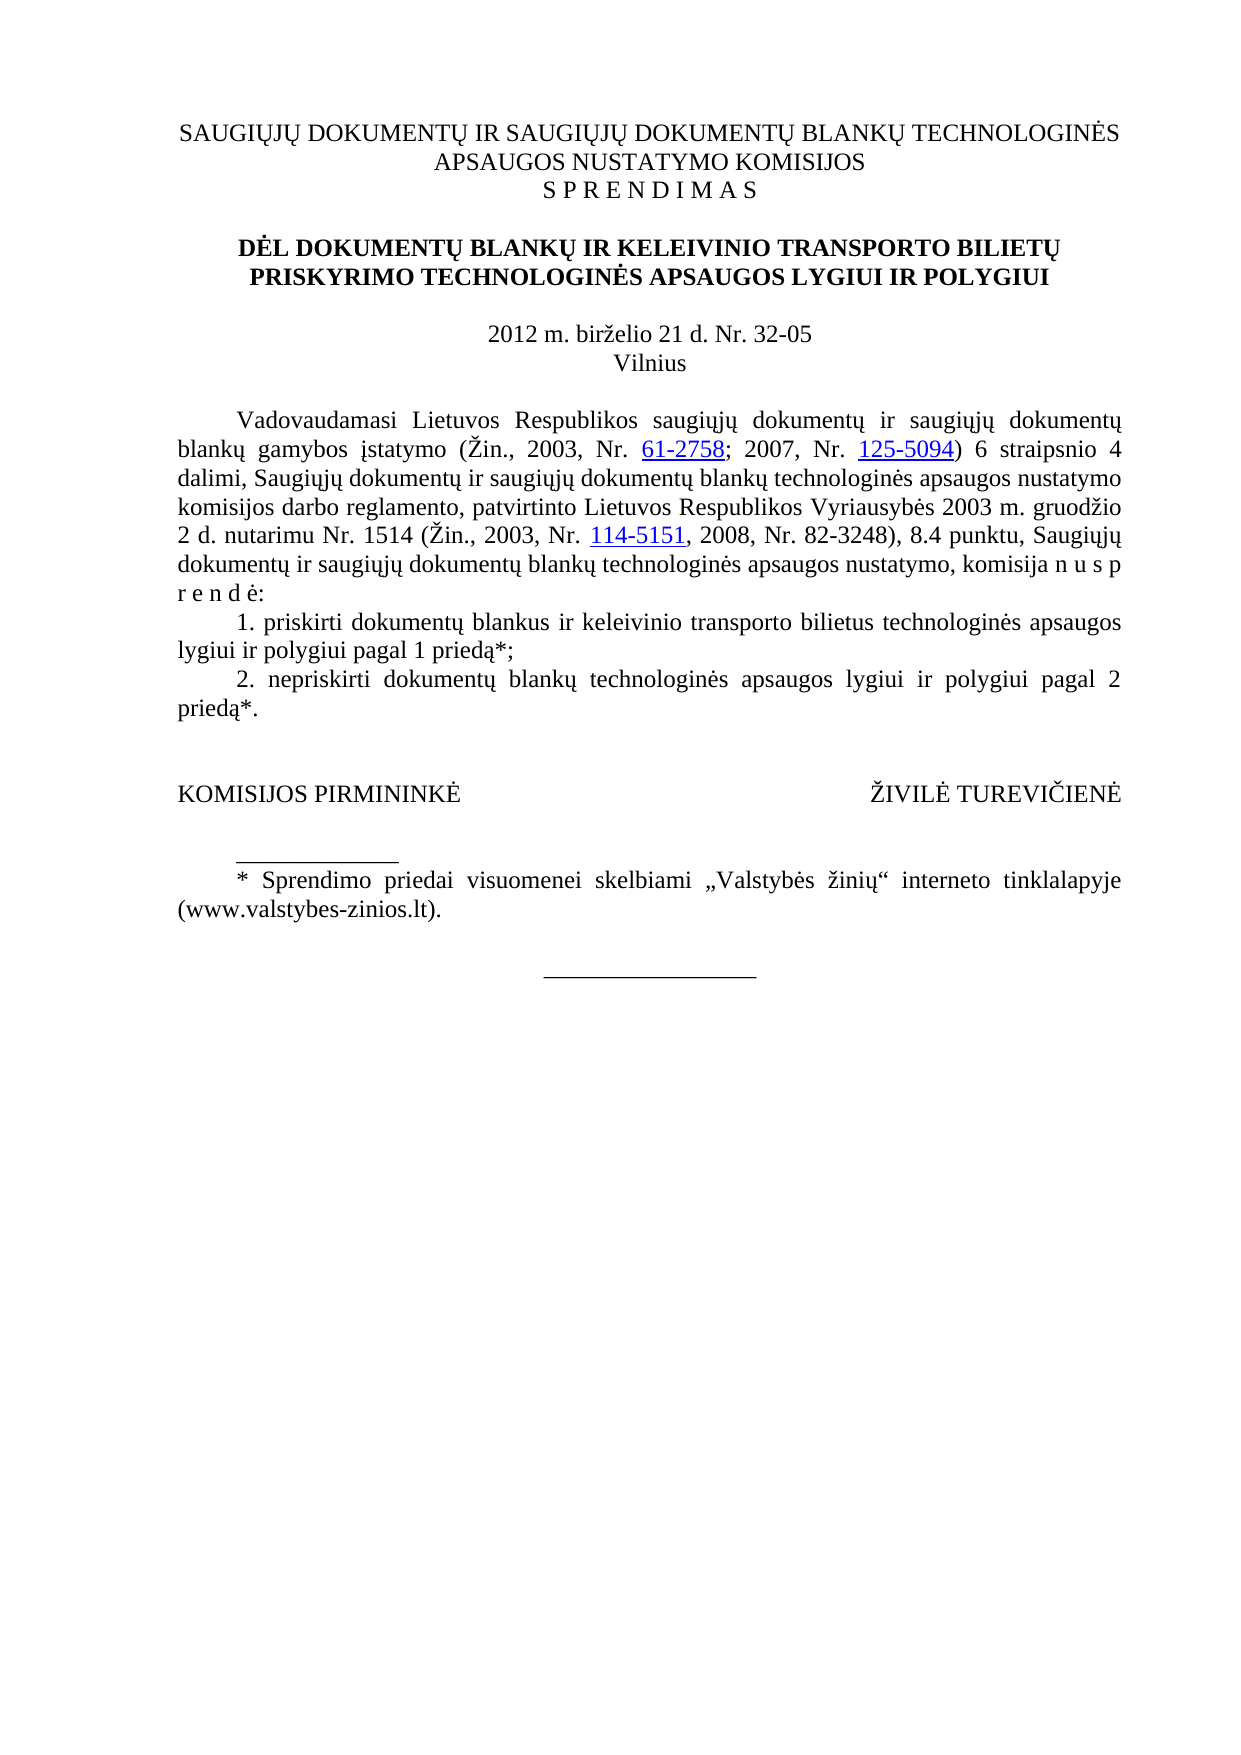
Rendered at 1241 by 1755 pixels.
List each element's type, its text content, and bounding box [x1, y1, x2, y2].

text _____________ [177, 837, 1122, 866]
text Komisijos pirmininkė Živilė Turevičienė [177, 779, 1122, 808]
text 1. priskirti dokumentų blankus ir keleivinio transporto bilietus technologinės apsaugos lygiui ir polygiui pagal 1 priedą*; [177, 607, 1122, 664]
text _________________ [177, 952, 1122, 981]
text DĖL DOKUMENTŲ BLANKŲ IR KELEIVINIO TRANSPORTO BILIETŲ PRISKYRIMO TECHNOLOGINĖS APSAUGOS LYGIUI IR POLYGIUI [177, 233, 1122, 291]
text Vadovaudamasi Lietuvos Respublikos saugiųjų dokumentų ir saugiųjų dokumentų blankų gamybos įstatymo (Žin., 2003, Nr. 61-2758; 2007, Nr. 125-5094) 6 straipsnio 4 dalimi, Saugiųjų dokumentų ir saugiųjų dokumentų blankų technologinės apsaugos nustatymo komisijos darbo reglamento, patvirtinto Lietuvos Respublikos Vyriausybės 2003 m. gruodžio 2 d. nutarimu Nr. 1514 (Žin., 2003, Nr. 114-5151, 2008, Nr. 82-3248), 8.4 punktu, Saugiųjų dokumentų ir saugiųjų dokumentų blankų technologinės apsaugos nustatymo, komisija n u s p r e n d ė: [177, 406, 1122, 607]
text Vilnius [177, 348, 1122, 377]
text SAUGIŲJŲ DOKUMENTŲ IR SAUGIŲJŲ DOKUMENTŲ BLANKŲ TECHNOLOGINĖS APSAUGOS NUSTATYMO KOMISIJOS [177, 118, 1122, 176]
text * Sprendimo priedai visuomenei skelbiami „Valstybės žinių“ interneto tinklalapyje (www.valstybes-zinios.lt). [177, 866, 1122, 923]
text 2012 m. birželio 21 d. Nr. 32-05 [177, 319, 1122, 348]
text S P R E N D I M A S [177, 176, 1122, 204]
text 2. nepriskirti dokumentų blankų technologinės apsaugos lygiui ir polygiui pagal 2 priedą*. [177, 664, 1122, 722]
